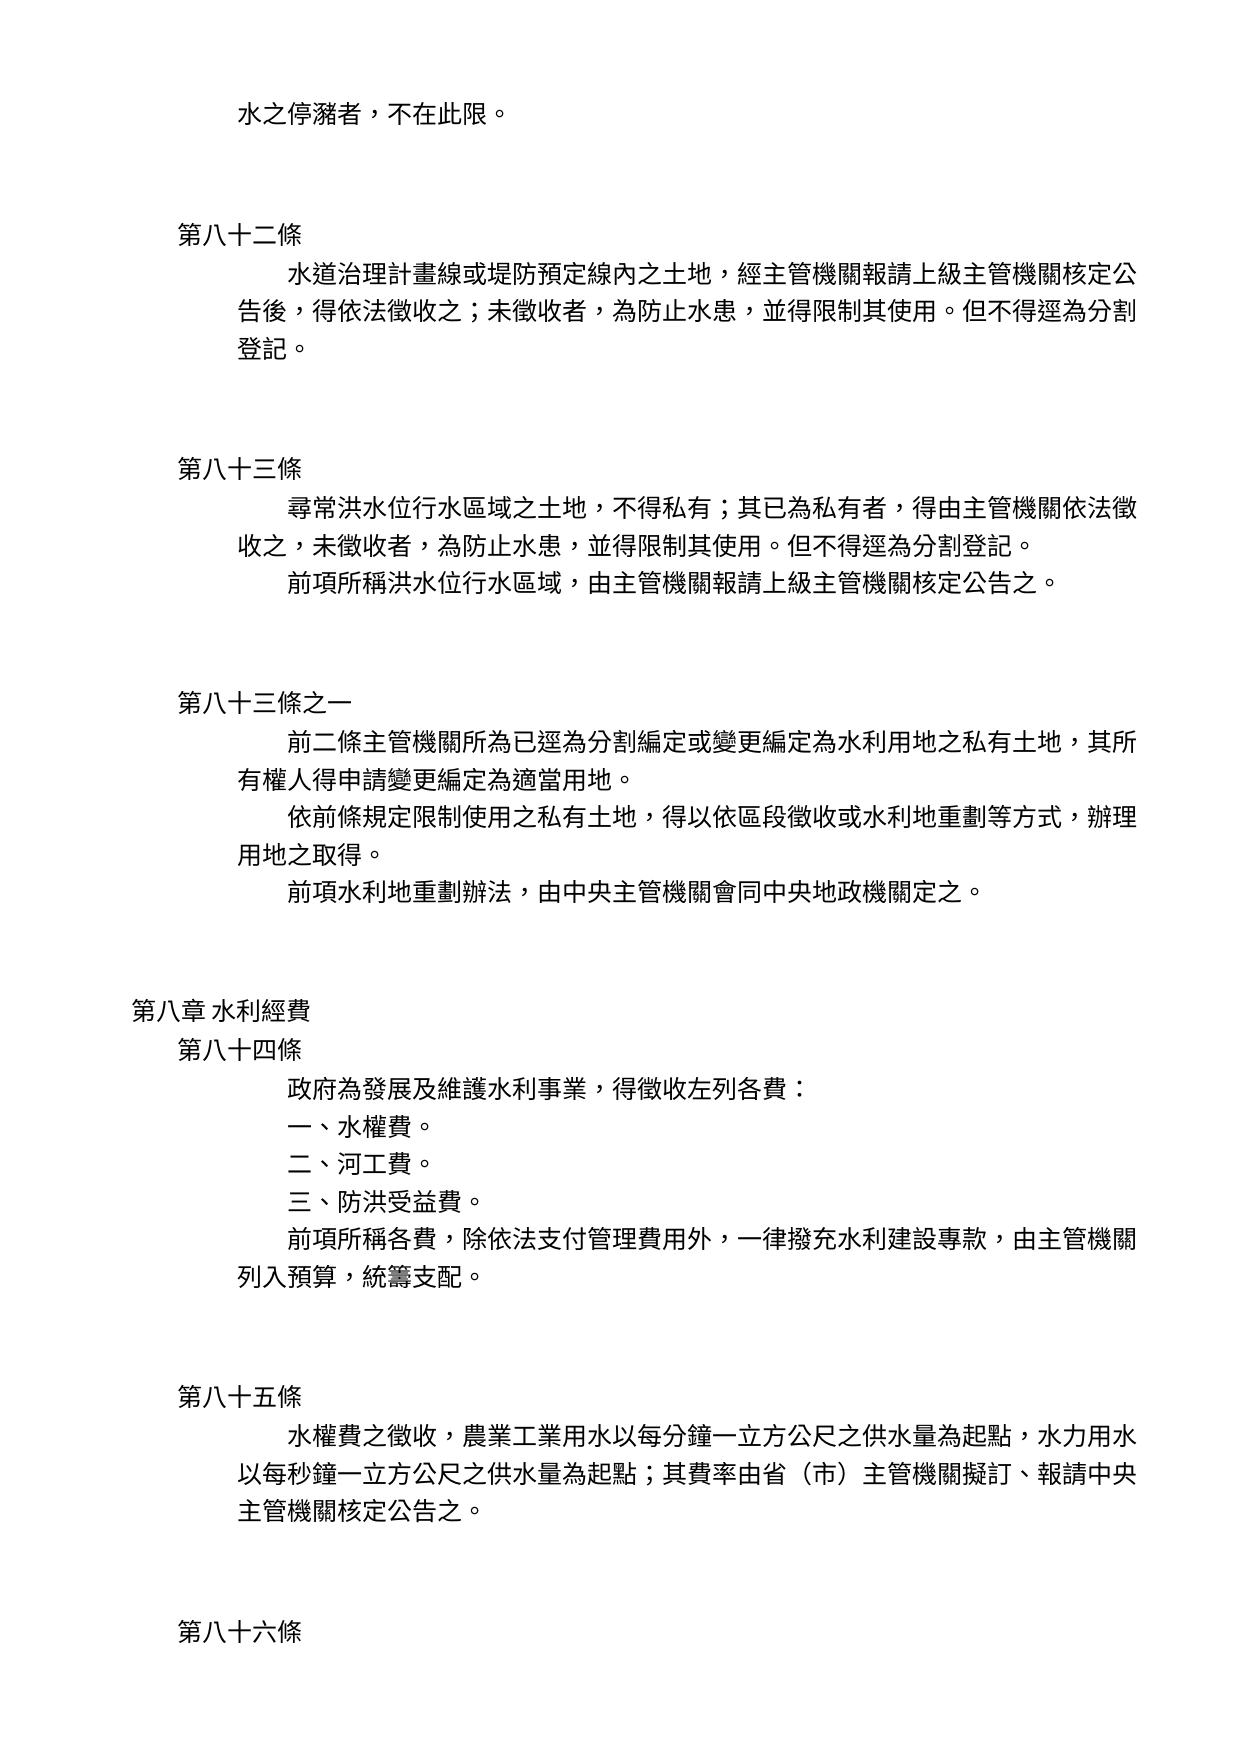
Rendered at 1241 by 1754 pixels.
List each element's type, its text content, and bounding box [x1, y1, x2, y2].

table_header 第八章 水利經費 [129, 990, 1156, 1374]
table_header [84, 211, 129, 446]
table_header [129, 211, 1156, 446]
table_header 前二條主管機關所為已逕為分割編定或變更編定為水利用地之私有土地，其所有權人得申請變更編定為適當用地。 依前條規定限制使用之私有土地，得以依區段徵收或水利地重劃等方式，辦理用地之取得。 前項水利地重劃辦法，由中央主管機關會同中央地政機關定之。 [236, 721, 1144, 911]
table_header [84, 680, 129, 989]
table_header 第八十五條 [176, 1375, 1150, 1569]
table_header [84, 990, 129, 1374]
table_header [129, 1374, 1156, 1608]
table_header [129, 680, 1156, 989]
table_header [84, 1608, 129, 1652]
table_header [131, 1610, 176, 1650]
table_header [178, 93, 236, 133]
table_header [178, 486, 236, 602]
table_header 第八十六條 [176, 1610, 1150, 1650]
table_header [129, 90, 1156, 211]
table_header [131, 91, 176, 172]
table_header [178, 252, 236, 368]
table_header [129, 446, 1156, 680]
table_header 第八十三條之一 [176, 682, 1150, 950]
table_header [129, 1608, 1156, 1652]
table_header [176, 91, 1150, 172]
table_header [131, 213, 176, 407]
table_header 第八十三條 [176, 447, 1150, 641]
table_header 尋常洪水位行水區域之土地，不得私有；其已為私有者，得由主管機關依法徵收之，未徵收者，為防止水患，並得限制其使用。但不得逕為分割登記。 前項所稱洪水位行水區域，由主管機關報請上級主管機關核定公告之。 [236, 486, 1144, 602]
table_header [84, 90, 129, 211]
table_header 水道治理計畫線或堤防預定線內之土地，經主管機關報請上級主管機關核定公告後，得依法徵收之；未徵收者，為防止水患，並得限制其使用。但不得逕為分割登記。 [236, 252, 1144, 368]
table_header 政府為發展及維護水利事業，得徵收左列各費： 一、水權費。 二、河工費。 三、防洪受益費。 前項所稱各費，除依法支付管理費用外，一律撥充水利建設專款，由主管機關列入預算，統籌支配。 [236, 1068, 1144, 1296]
table_header [178, 1415, 236, 1530]
table_header 第八十二條 [176, 213, 1150, 407]
table_header [131, 682, 176, 950]
table_header [178, 721, 236, 911]
table_header [178, 1068, 236, 1296]
table_header [84, 446, 129, 680]
table_header [131, 447, 176, 641]
table_header [131, 1029, 176, 1335]
table_header 水權費之徵收，農業工業用水以每分鐘一立方公尺之供水量為起點，水力用水以每秒鐘一立方公尺之供水量為起點；其費率由省（市）主管機關擬訂、報請中央主管機關核定公告之。 [236, 1415, 1144, 1530]
table_header 水之停瀦者，不在此限。 [236, 93, 1144, 133]
table_header [131, 1375, 176, 1569]
table_header 第八十四條 [176, 1029, 1150, 1335]
table_header [84, 1374, 129, 1608]
